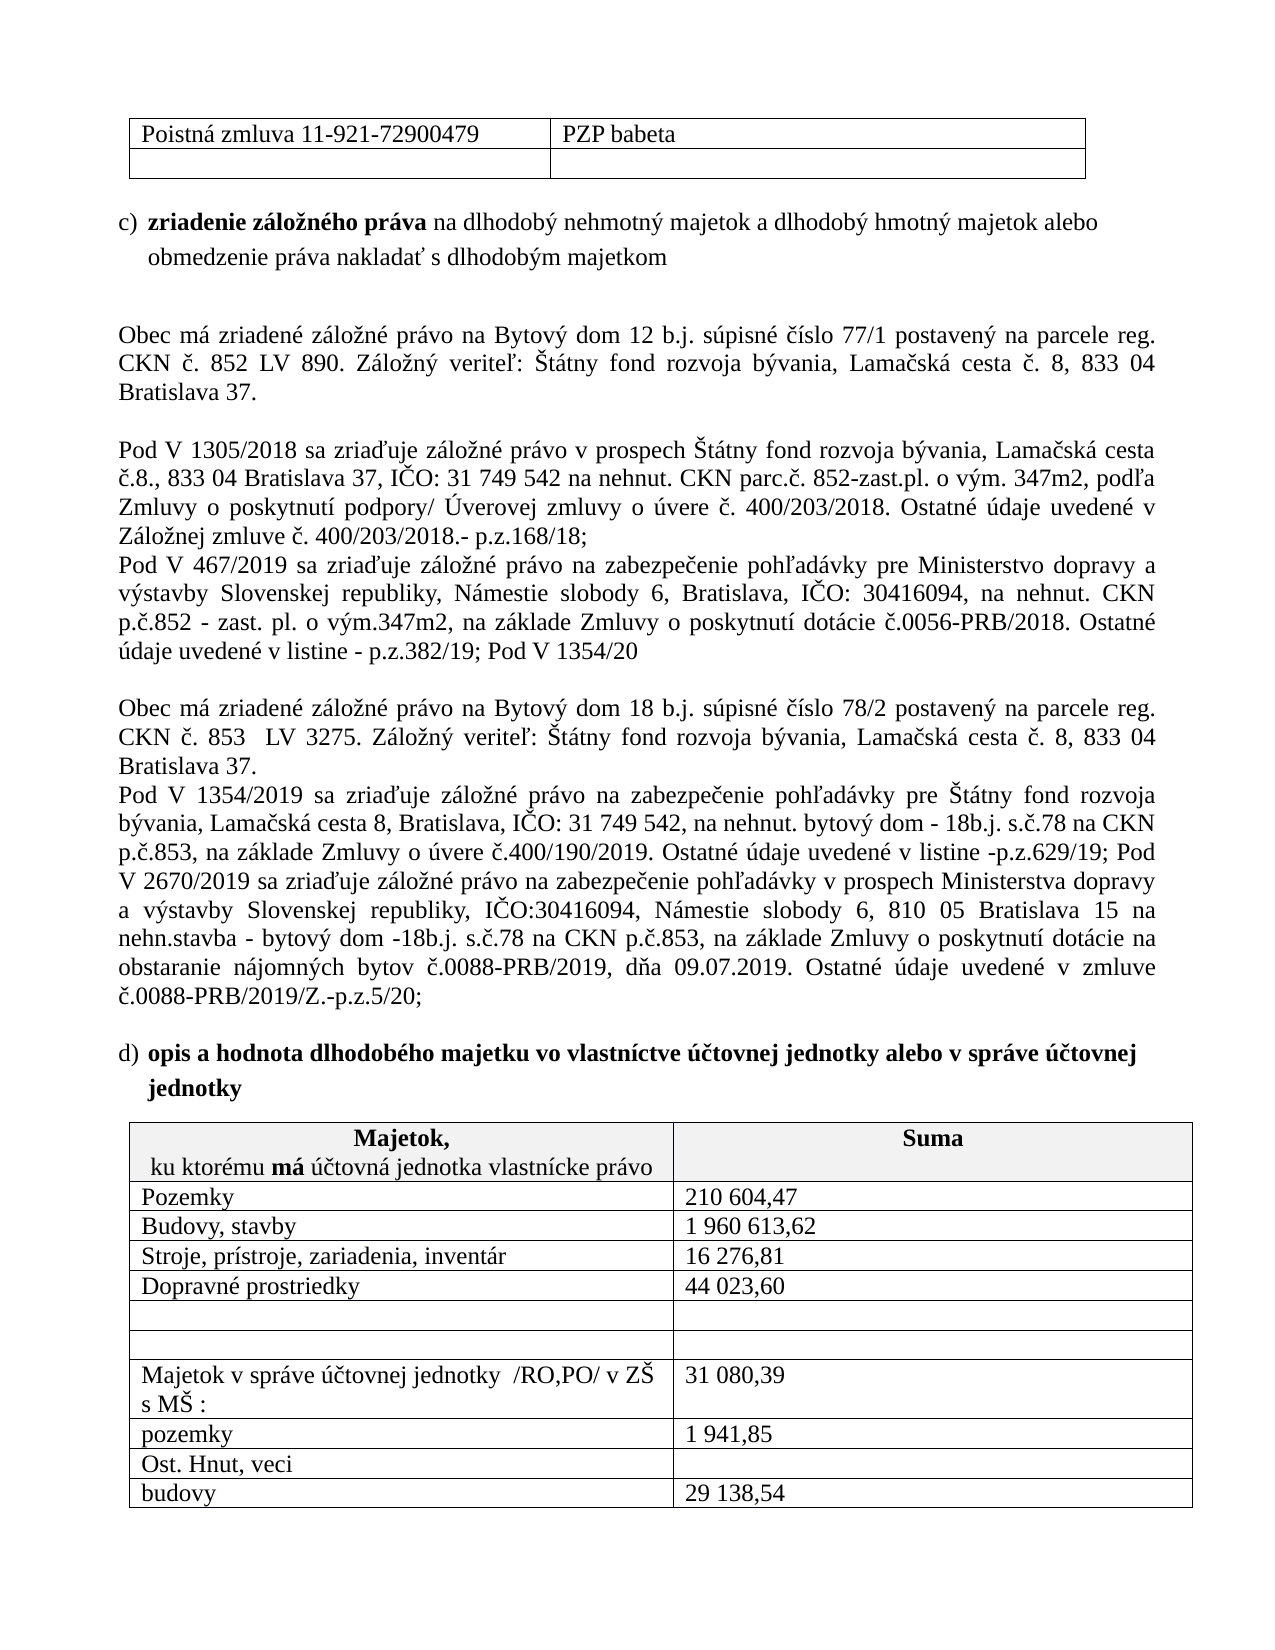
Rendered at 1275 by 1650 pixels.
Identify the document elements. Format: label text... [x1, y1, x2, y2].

table_header Suma [674, 1123, 1192, 1181]
table_cell Dopravné prostriedky [130, 1271, 673, 1300]
table_cell Pozemky [130, 1182, 673, 1210]
table_cell 210 604,47 [674, 1182, 1192, 1210]
text Pod V 1305/2018 sa zriaďuje záložné právo v prospech Štátny fond rozvoja bývania, Lamačská cesta č.8., 833 04 Bratislava 37, IČO: 31 749 542 na nehnut. CKN parc.č. 852-zast.pl. o vým. 347m2, podľa Zmluvy o poskytnutí podpory/ Úverovej zmluvy o úvere č. 400/203/2018. Ostatné údaje uvedené v Záložnej zmluve č. 400/203/2018.- p.z.168/18; [118, 435, 1157, 550]
table_cell 16 276,81 [674, 1241, 1192, 1270]
table_cell Stroje, prístroje, zariadenia, inventár [130, 1241, 673, 1270]
table_header Majetok, ku ktorému má účtovná jednotka vlastnícke právo [130, 1123, 673, 1181]
table_cell 1 941,85 [674, 1419, 1192, 1448]
table_cell [130, 1301, 673, 1329]
table_cell [674, 1301, 1192, 1329]
list zriadenie záložného práva na dlhodobý nehmotný majetok a dlhodobý hmotný majetok alebo obmedzenie práva nakladať s dlhodobým majetkom [118, 207, 1157, 271]
table_cell [674, 1449, 1192, 1477]
table_cell Budovy, stavby [130, 1211, 673, 1240]
table_cell [130, 149, 550, 178]
text Obec má zriadené záložné právo na Bytový dom 18 b.j. súpisné číslo 78/2 postavený na parcele reg. CKN č. 853 LV 3275. Záložný veriteľ: Štátny fond rozvoja bývania, Lamačská cesta č. 8, 833 04 Bratislava 37. [118, 693, 1157, 780]
table_cell Majetok v správe účtovnej jednotky /RO,PO/ v ZŠ s MŠ : [130, 1360, 673, 1418]
table_cell pozemky [130, 1419, 673, 1448]
text Pod V 467/2019 sa zriaďuje záložné právo na zabezpečenie pohľadávky pre Ministerstvo dopravy a výstavby Slovenskej republiky, Námestie slobody 6, Bratislava, IČO: 30416094, na nehnut. CKN p.č.852 - zast. pl. o vým.347m2, na základe Zmluvy o poskytnutí dotácie č.0056-PRB/2018. Ostatné údaje uvedené v listine - p.z.382/19; Pod V 1354/20 [118, 550, 1157, 665]
table_cell 29 138,54 [674, 1479, 1192, 1507]
table_cell [551, 149, 1085, 178]
table_cell [130, 1331, 673, 1359]
list opis a hodnota dlhodobého majetku vo vlastníctve účtovnej jednotky alebo v správe účtovnej jednotky [118, 1038, 1157, 1102]
table_cell 1 960 613,62 [674, 1211, 1192, 1240]
table_cell 31 080,39 [674, 1360, 1192, 1418]
table_cell [674, 1331, 1192, 1359]
table_cell PZP babeta [551, 119, 1085, 148]
table_cell budovy [130, 1479, 673, 1507]
text Obec má zriadené záložné právo na Bytový dom 12 b.j. súpisné číslo 77/1 postavený na parcele reg. CKN č. 852 LV 890. Záložný veriteľ: Štátny fond rozvoja bývania, Lamačská cesta č. 8, 833 04 Bratislava 37. [118, 320, 1157, 406]
table_cell Poistná zmluva 11-921-72900479 [130, 119, 550, 148]
text Pod V 1354/2019 sa zriaďuje záložné právo na zabezpečenie pohľadávky pre Štátny fond rozvoja bývania, Lamačská cesta 8, Bratislava, IČO: 31 749 542, na nehnut. bytový dom - 18b.j. s.č.78 na CKN p.č.853, na základe Zmluvy o úvere č.400/190/2019. Ostatné údaje uvedené v listine -p.z.629/19; Pod V 2670/2019 sa zriaďuje záložné právo na zabezpečenie pohľadávky v prospech Ministerstva dopravy a výstavby Slovenskej republiky, IČO:30416094, Námestie slobody 6, 810 05 Bratislava 15 na nehn.stavba - bytový dom -18b.j. s.č.78 na CKN p.č.853, na základe Zmluvy o poskytnutí dotácie na obstaranie nájomných bytov č.0088-PRB/2019, dňa 09.07.2019. Ostatné údaje uvedené v zmluve č.0088-PRB/2019/Z.-p.z.5/20; [118, 780, 1157, 1010]
table_cell Ost. Hnut, veci [130, 1449, 673, 1477]
table_cell 44 023,60 [674, 1271, 1192, 1300]
